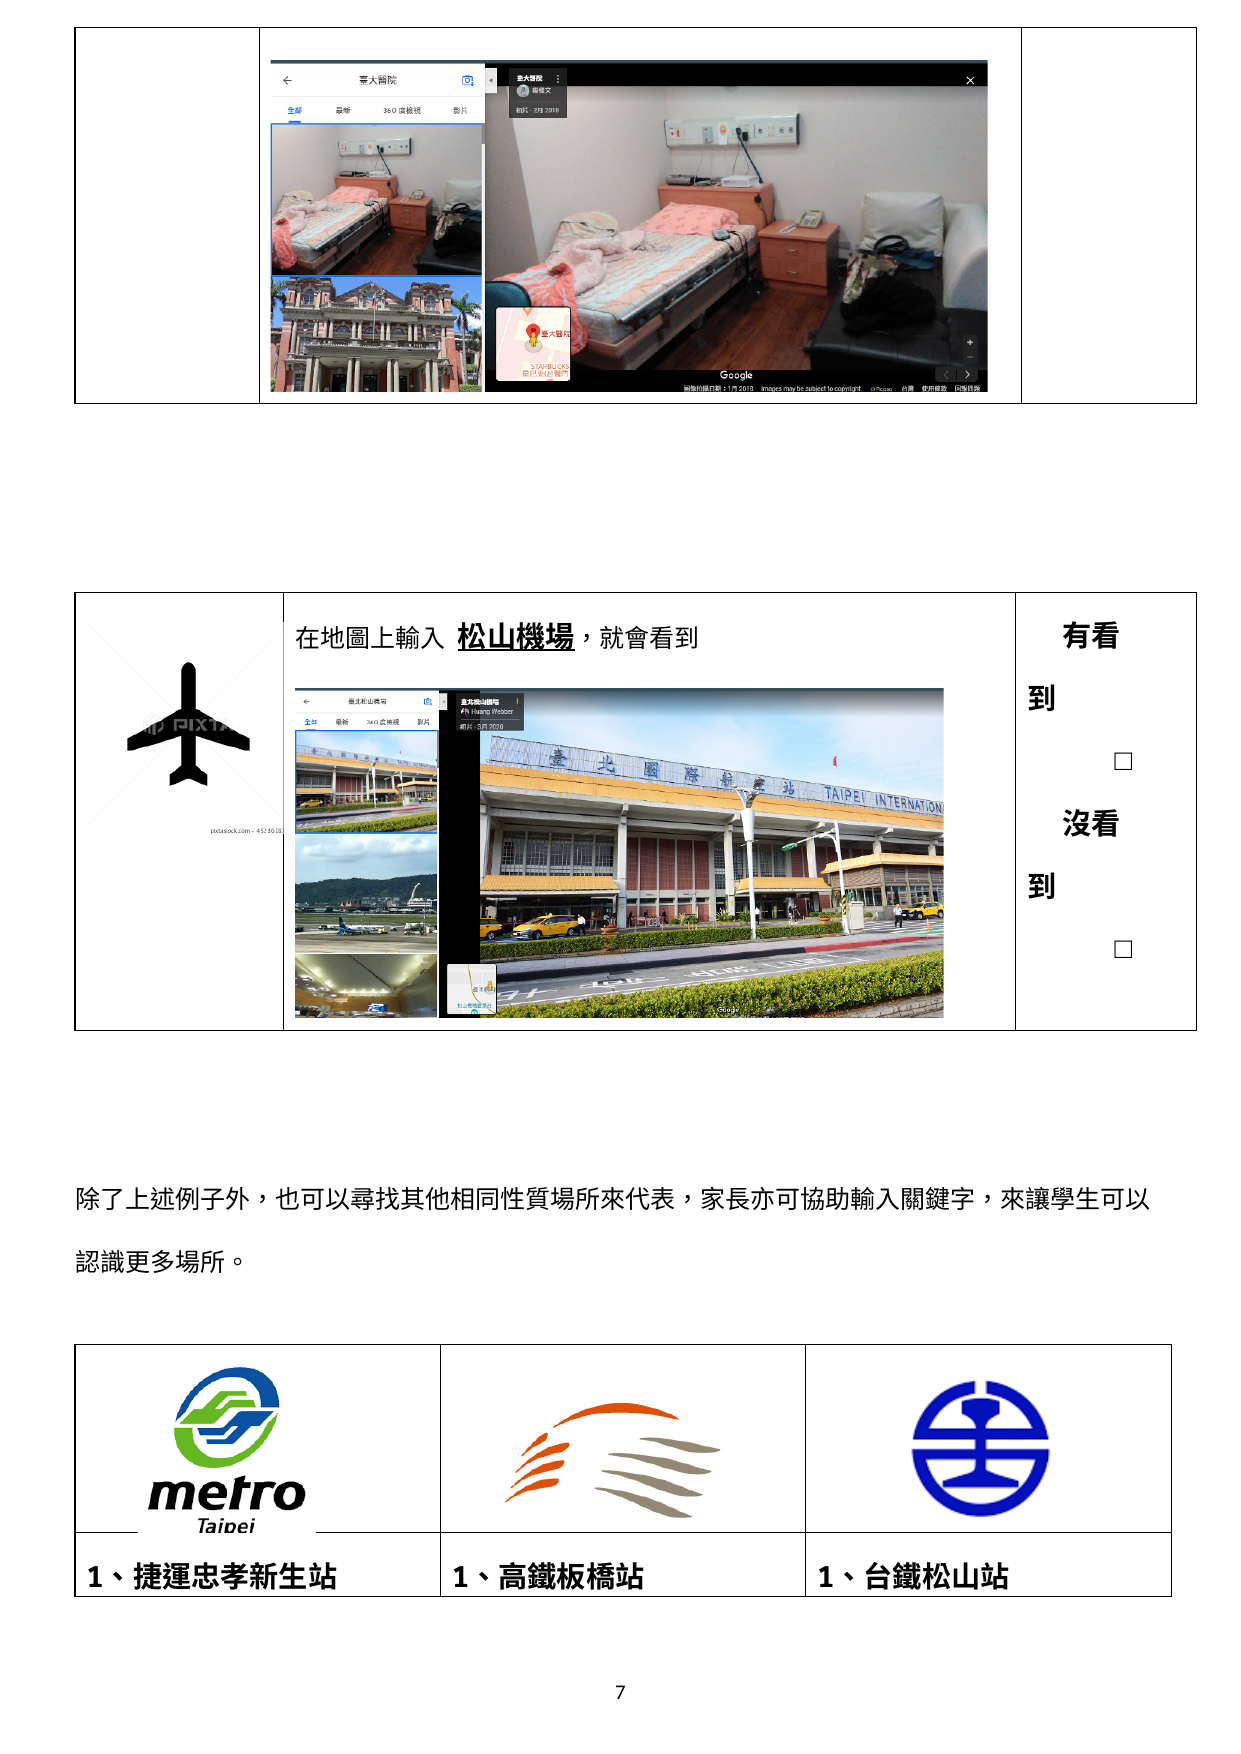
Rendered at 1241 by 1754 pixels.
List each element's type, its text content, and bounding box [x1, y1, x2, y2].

table_header [806, 1345, 1171, 1532]
table_header 有看到 □ 沒看到 □ [1016, 593, 1196, 1030]
table_header [260, 28, 1021, 403]
table_cell 1、台鐵松山站 [806, 1533, 1171, 1596]
table_header [441, 1345, 805, 1532]
table_header [76, 1345, 440, 1532]
table_header [1022, 28, 1196, 403]
table_header [76, 593, 283, 1030]
table_header 在地圖上輸入 松山機場，就會看到 [284, 593, 1015, 1030]
table_cell 1、捷運忠孝新生站 [76, 1533, 440, 1596]
table_cell 1、高鐵板橋站 [441, 1533, 805, 1596]
table_header [76, 28, 259, 403]
text 除了上述例子外，也可以尋找其他相同性質場所來代表，家長亦可協助輸入關鍵字，來讓學生可以認識更多場所。 [75, 1156, 1165, 1281]
